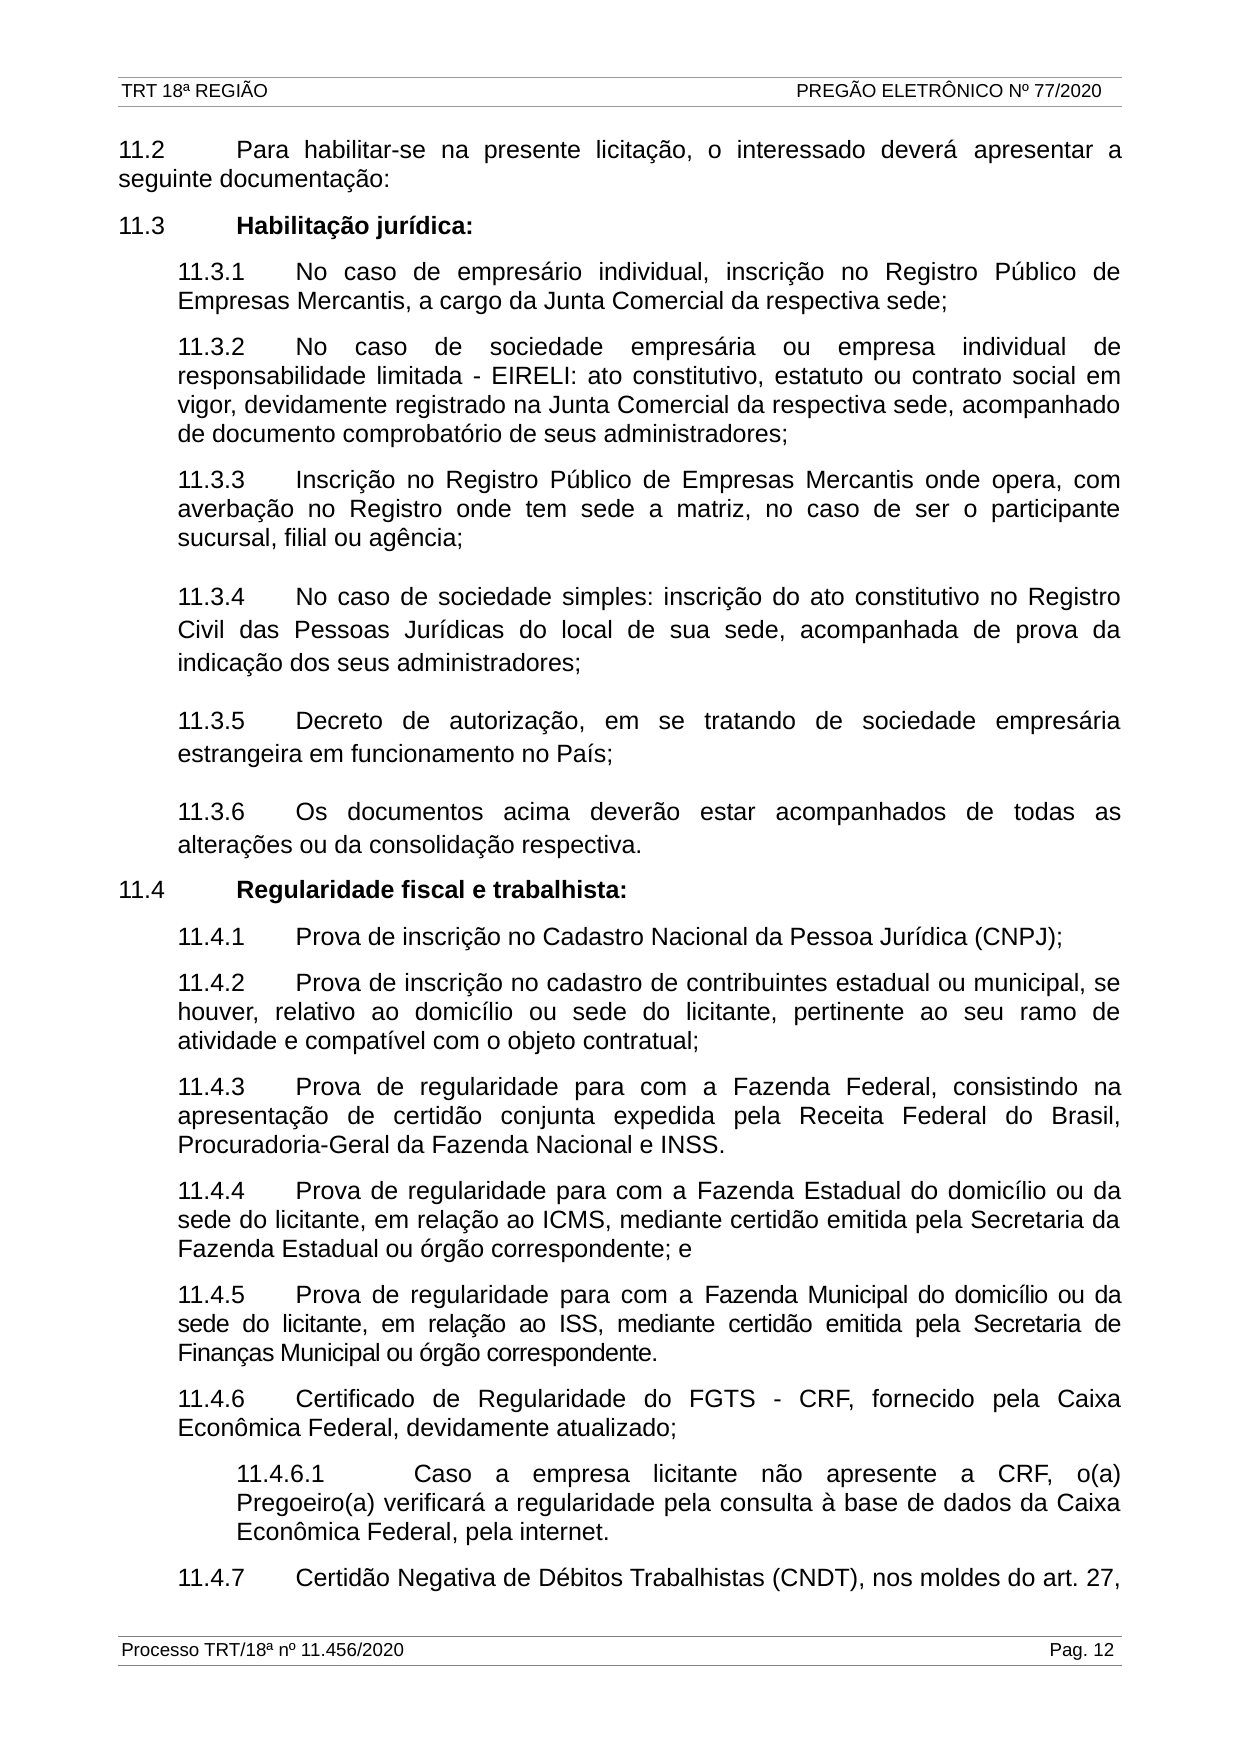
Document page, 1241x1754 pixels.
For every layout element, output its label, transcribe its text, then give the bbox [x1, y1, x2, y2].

list 11.4.1 Prova de inscrição no Cadastro Nacional da Pessoa Jurídica (CNPJ); [177, 922, 1122, 950]
text 11.4.6.1 Caso a empresa licitante não apresente a CRF, o(a) Pregoeiro(a) verificará a regularidade pela consulta à base de dados da Caixa Econômica Federal, pela internet. [236, 1459, 1122, 1545]
text 11.2 Para habilitar-se na presente licitação, o interessado deverá apresentar a seguinte documentação: [118, 136, 1122, 193]
list 11.3.6 Os documentos acima deverão estar acompanhados de todas as alterações ou da consolidação respectiva. [177, 797, 1122, 858]
list 11.4.6 Certificado de Regularidade do FGTS - CRF, fornecido pela Caixa Econômica Federal, devidamente atualizado; [177, 1384, 1122, 1441]
text 11.3.2 No caso de sociedade empresária ou empresa individual de responsabilidade limitada - EIRELI: ato constitutivo, estatuto ou contrato social em vigor, devidamente registrado na Junta Comercial da respectiva sede, acompanhado de documento comprobatório de seus administradores; [177, 332, 1122, 447]
text 11.4 Regularidade fiscal e trabalhista: [118, 875, 1122, 904]
list 11.4.7 Certidão Negativa de Débitos Trabalhistas (CNDT), nos moldes do art. 27, [177, 1563, 1122, 1592]
text 11.3.1 No caso de empresário individual, inscrição no Registro Público de Empresas Mercantis, a cargo da Junta Comercial da respectiva sede; [177, 257, 1122, 315]
list 11.4.3 Prova de regularidade para com a Fazenda Federal, consistindo na apresentação de certidão conjunta expedida pela Receita Federal do Brasil, Procuradoria-Geral da Fazenda Nacional e INSS. [177, 1072, 1122, 1158]
list 11.3.4 No caso de sociedade simples: inscrição do ato constitutivo no Registro Civil das Pessoas Jurídicas do local de sua sede, acompanhada de prova da indicação dos seus administradores; [177, 582, 1122, 676]
list 11.4.2 Prova de inscrição no cadastro de contribuintes estadual ou municipal, se houver, relativo ao domicílio ou sede do licitante, pertinente ao seu ramo de atividade e compatível com o objeto contratual; [177, 968, 1122, 1054]
list 11.4.5 Prova de regularidade para com a Fazenda Municipal do domicílio ou da sede do licitante, em relação ao ISS, mediante certidão emitida pela Secretaria de Finanças Municipal ou órgão correspondente. [177, 1280, 1122, 1366]
text 11.3 Habilitação jurídica: [118, 211, 1122, 239]
list 11.3.5 Decreto de autorização, em se tratando de sociedade empresária estrangeira em funcionamento no País; [177, 706, 1122, 767]
text 11.3.3 Inscrição no Registro Público de Empresas Mercantis onde opera, com averbação no Registro onde tem sede a matriz, no caso de ser o participante sucursal, filial ou agência; [177, 465, 1122, 551]
list 11.4.4 Prova de regularidade para com a Fazenda Estadual do domicílio ou da sede do licitante, em relação ao ICMS, mediante certidão emitida pela Secretaria da Fazenda Estadual ou órgão correspondente; e [177, 1176, 1122, 1262]
